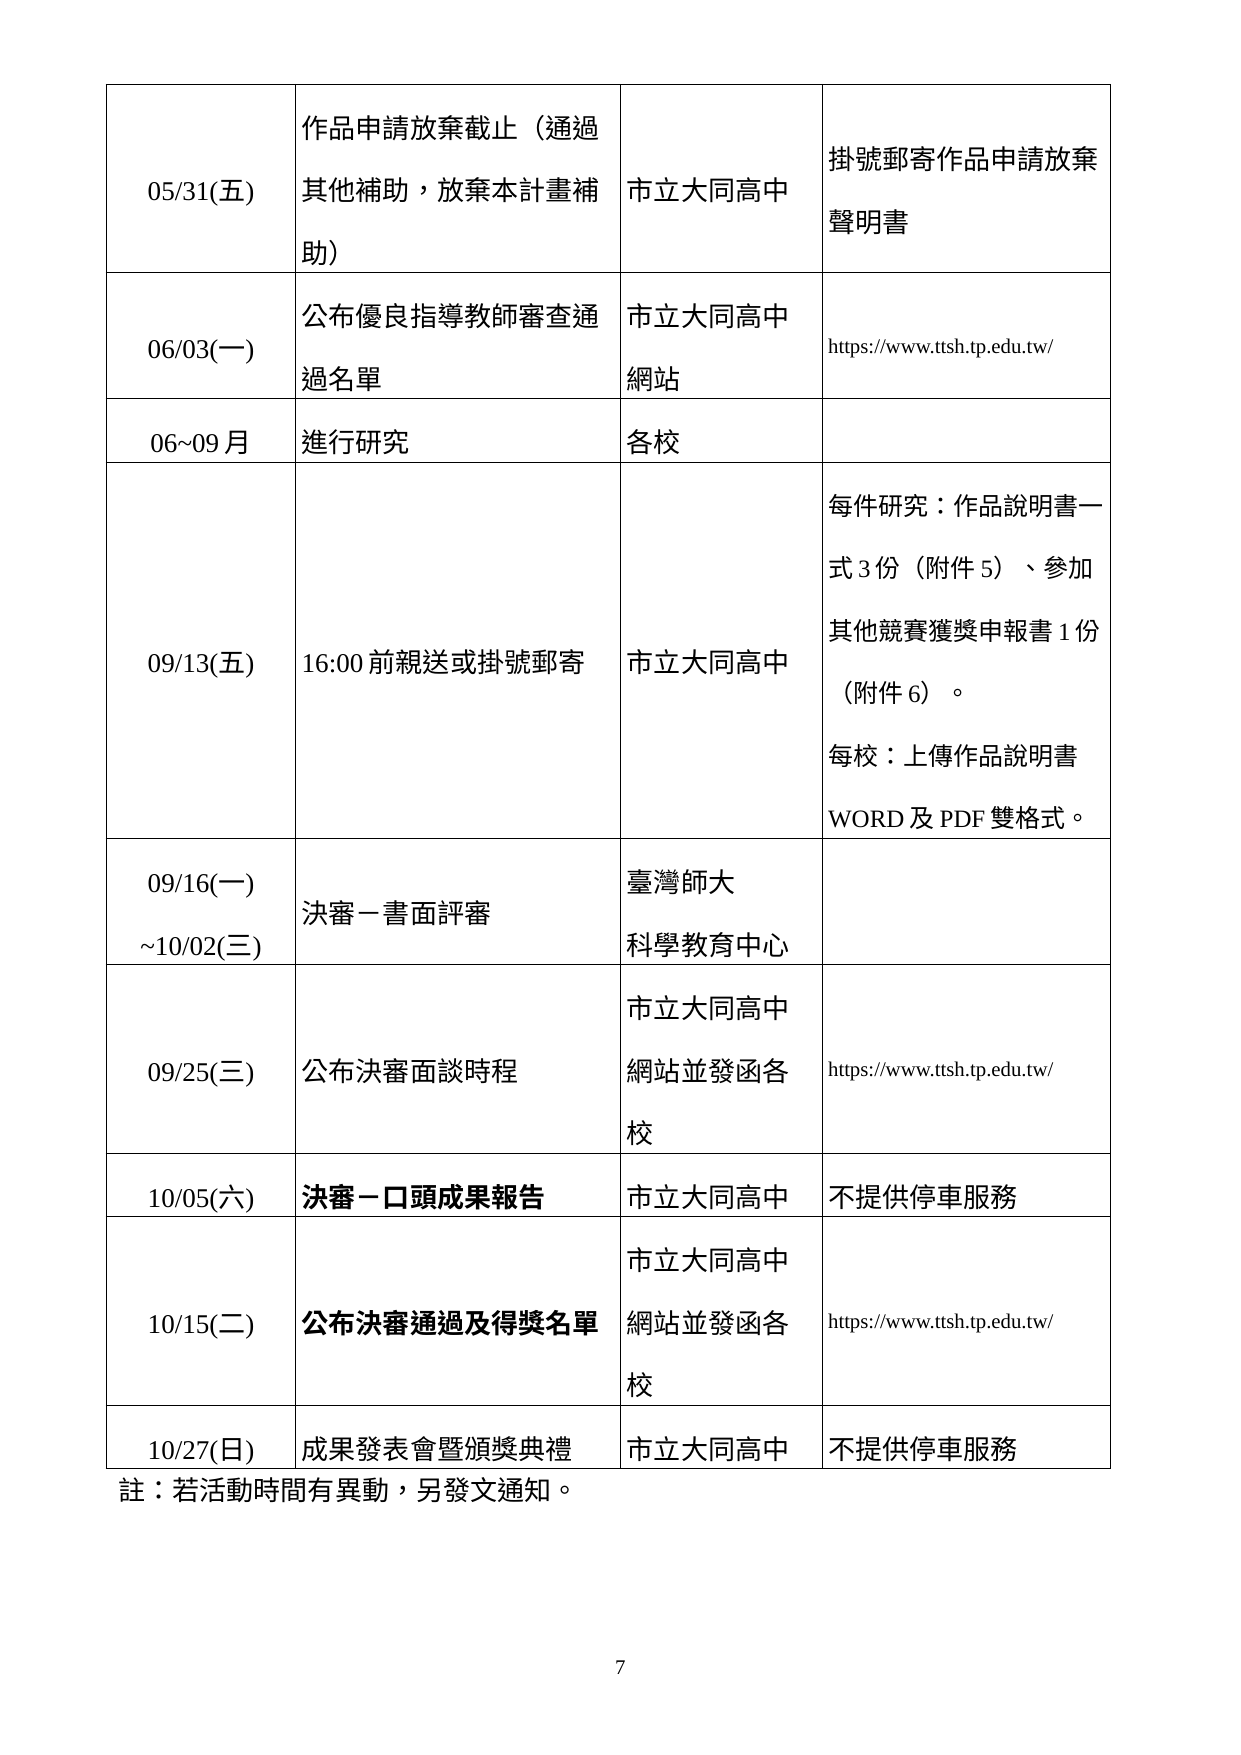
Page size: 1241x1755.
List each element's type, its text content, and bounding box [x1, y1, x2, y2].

table_cell 市立大同高中 [621, 1406, 822, 1468]
table_cell 市立大同高中網站並發函各校 [621, 1217, 822, 1404]
table_cell 市立大同高中 [621, 463, 822, 838]
table_cell 06~09月 [107, 399, 295, 462]
table_cell 公布決審通過及得獎名單 [296, 1217, 620, 1404]
table_cell 市立大同高中 [621, 85, 822, 272]
table_cell 公布優良指導教師審查通過名單 [296, 273, 620, 398]
table_cell 臺灣師大 科學教育中心 [621, 839, 822, 964]
table_cell 10/27(日) [107, 1406, 295, 1468]
table_cell [823, 839, 1110, 964]
table_cell 09/25(三) [107, 965, 295, 1152]
table_cell 公布決審面談時程 [296, 965, 620, 1152]
table_cell 09/13(五) [107, 463, 295, 838]
table_cell 10/15(二) [107, 1217, 295, 1404]
table_cell 05/31(五) [107, 85, 295, 272]
table_cell https://www.ttsh.tp.edu.tw/ [823, 273, 1110, 398]
table_cell https://www.ttsh.tp.edu.tw/ [823, 1217, 1110, 1404]
table_cell 每件研究：作品說明書一式3份（附件5）、參加其他競賽獲獎申報書1份（附件6）。 每校：上傳作品說明書WORD及PDF雙格式。 [823, 463, 1110, 838]
table_cell 不提供停車服務 [823, 1154, 1110, 1216]
table_cell 09/16(一) ~10/02(三) [107, 839, 295, 964]
table_cell 掛號郵寄作品申請放棄聲明書 [823, 85, 1110, 272]
table_cell 作品申請放棄截止（通過其他補助，放棄本計畫補助） [296, 85, 620, 272]
table_cell 16:00前親送或掛號郵寄 [296, 463, 620, 838]
table_cell 成果發表會暨頒獎典禮 [296, 1406, 620, 1468]
table_cell 市立大同高中 [621, 1154, 822, 1216]
table_cell 各校 [621, 399, 822, 462]
table_cell https://www.ttsh.tp.edu.tw/ [823, 965, 1110, 1152]
table_cell 不提供停車服務 [823, 1406, 1110, 1468]
table_cell 市立大同高中網站並發函各校 [621, 965, 822, 1152]
table_cell [823, 399, 1110, 462]
table_cell 決審－口頭成果報告 [296, 1154, 620, 1216]
text 註：若活動時間有異動，另發文通知。 [118, 1469, 1122, 1508]
table_cell 進行研究 [296, 399, 620, 462]
table_cell 06/03(一) [107, 273, 295, 398]
table_cell 市立大同高中網站 [621, 273, 822, 398]
table_cell 決審－書面評審 [296, 839, 620, 964]
table_cell 10/05(六) [107, 1154, 295, 1216]
